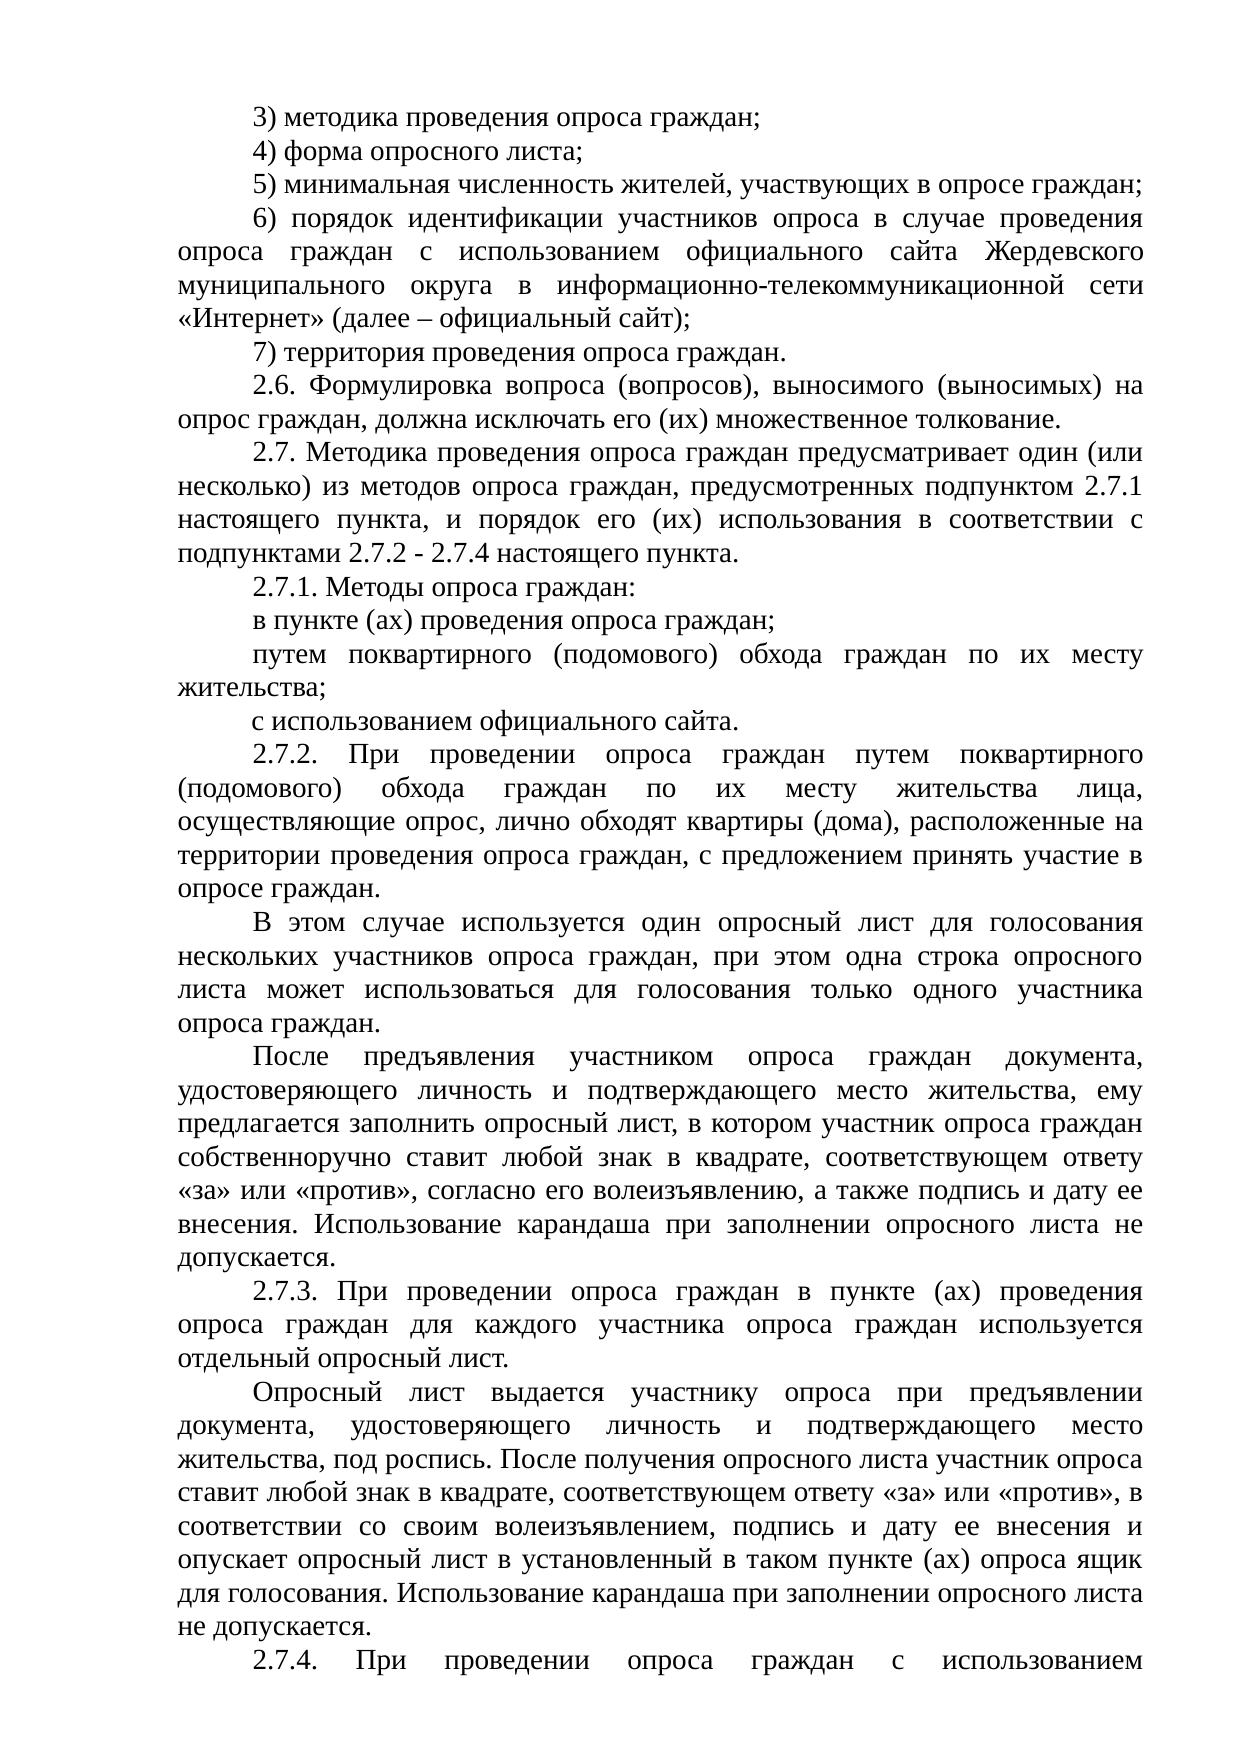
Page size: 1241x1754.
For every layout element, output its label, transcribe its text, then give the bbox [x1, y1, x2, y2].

text 2.7.1. Методы опроса граждан: [177, 569, 1144, 602]
text 2.7.3. При проведении опроса граждан в пункте (ах) проведения опроса граждан для каждого участника опроса граждан используется отдельный опросный лист. [177, 1273, 1144, 1374]
text путем поквартирного (подомового) обхода граждан по их месту жительства; [177, 636, 1144, 703]
text 2.6. Формулировка вопроса (вопросов), выносимого (выносимых) на опрос граждан, должна исключать его (их) множественное толкование. [177, 367, 1144, 434]
text 3) методика проведения опроса граждан; [177, 99, 1144, 133]
text 2.7. Методика проведения опроса граждан предусматривает один (или несколько) из методов опроса граждан, предусмотренных подпунктом 2.7.1 настоящего пункта, и порядок его (их) использования в соответствии с подпунктами 2.7.2 - 2.7.4 настоящего пункта. [177, 434, 1144, 569]
text 7) территория проведения опроса граждан. [177, 334, 1144, 367]
text 4) форма опросного листа; [177, 133, 1144, 166]
text Опросный лист выдается участнику опроса при предъявлении документа, удостоверяющего личность и подтверждающего место жительства, под роспись. После получения опросного листа участник опроса ставит любой знак в квадрате, соответствующем ответу «за» или «против», в соответствии со своим волеизъявлением, подпись и дату ее внесения и опускает опросный лист в установленный в таком пункте (ах) опроса ящик для голосования. Использование карандаша при заполнении опросного листа не допускается. [177, 1374, 1144, 1642]
text 2.7.4. При проведении опроса граждан с использованием [177, 1642, 1144, 1676]
text 6) порядок идентификации участников опроса в случае проведения опроса граждан с использованием официального сайта Жердевского муниципального округа в информационно-телекоммуникационной сети «Интернет» (далее – официальный сайт); [177, 200, 1144, 334]
text с использованием официального сайта. [177, 703, 1144, 736]
text 2.7.2. При проведении опроса граждан путем поквартирного (подомового) обхода граждан по их месту жительства лица, осуществляющие опрос, лично обходят квартиры (дома), расположенные на территории проведения опроса граждан, с предложением принять участие в опросе граждан. [177, 736, 1144, 904]
text После предъявления участником опроса граждан документа, удостоверяющего личность и подтверждающего место жительства, ему предлагается заполнить опросный лист, в котором участник опроса граждан собственноручно ставит любой знак в квадрате, соответствующем ответу «за» или «против», согласно его волеизъявлению, а также подпись и дату ее внесения. Использование карандаша при заполнении опросного листа не допускается. [177, 1038, 1144, 1273]
text в пункте (ах) проведения опроса граждан; [177, 602, 1144, 636]
text В этом случае используется один опросный лист для голосования нескольких участников опроса граждан, при этом одна строка опросного листа может использоваться для голосования только одного участника опроса граждан. [177, 904, 1144, 1038]
text 5) минимальная численность жителей, участвующих в опросе граждан; [177, 166, 1144, 200]
